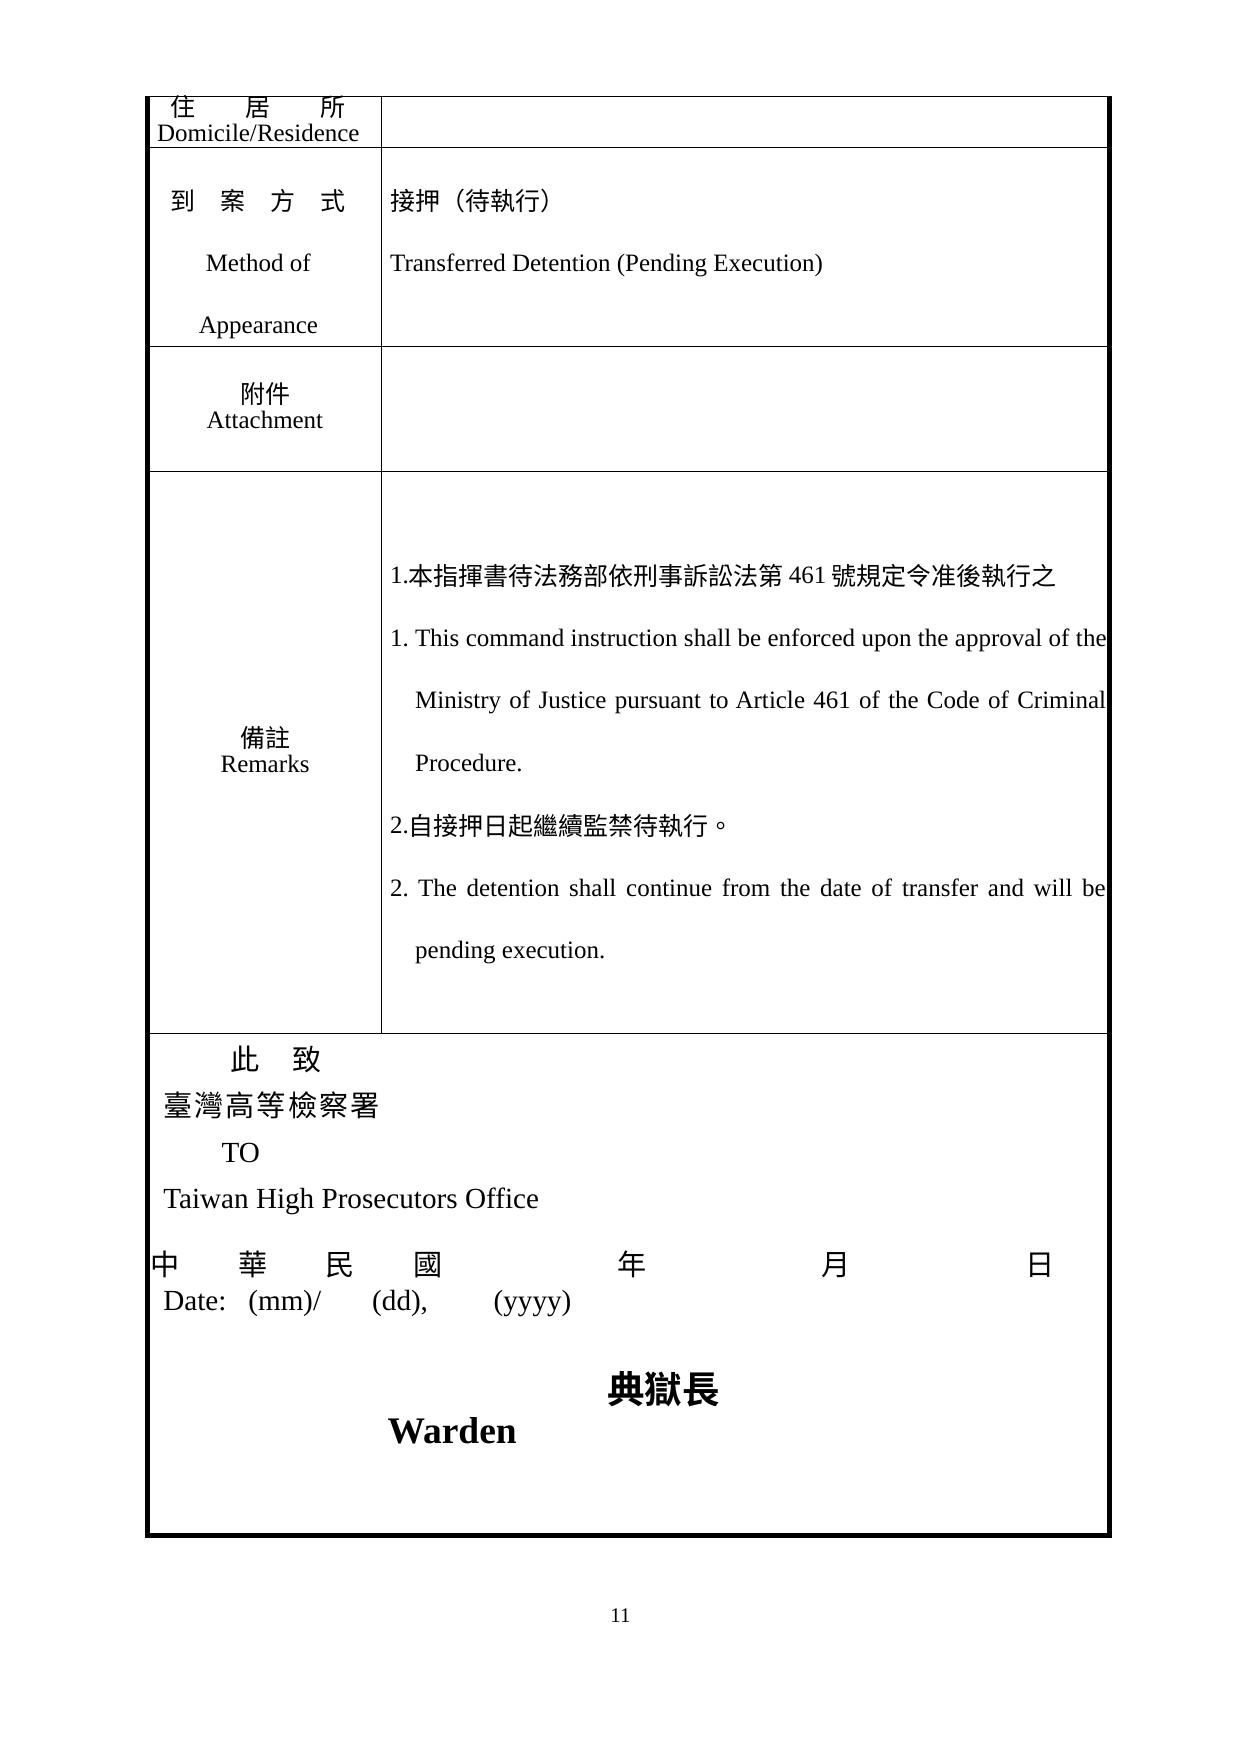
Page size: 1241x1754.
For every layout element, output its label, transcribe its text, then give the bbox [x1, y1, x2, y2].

table_cell 到 案 方 式 Method of Appearance [150, 148, 381, 346]
table_cell 住 居 所 Domicile/Residence [150, 97, 381, 147]
table_cell 附件 Attachment [150, 347, 381, 471]
table_cell [382, 347, 1107, 471]
table_cell 接押（待執行） Transferred Detention (Pending Execution) [382, 148, 1107, 346]
table_cell 備註 Remarks [150, 472, 381, 1033]
table_cell 此 致 臺灣高等檢察署 TO Taiwan High Prosecutors Office 中 華 民 國 年 月 日 Date: (mm)/ (dd), (yyyy) 典獄長 Warden [150, 1034, 1107, 1451]
table_cell [382, 97, 1107, 147]
table_cell [150, 1451, 1107, 1533]
table_cell 1.本指揮書待法務部依刑事訴訟法第461號規定令准後執行之 1. This command instruction shall be enforced upon the approval of the Ministry of Justice pursuant to Article 461 of the Code of Criminal Procedure. 2.自接押日起繼續監禁待執行。 2. The detention shall continue from the date of transfer and will be pending execution. [382, 472, 1107, 1033]
